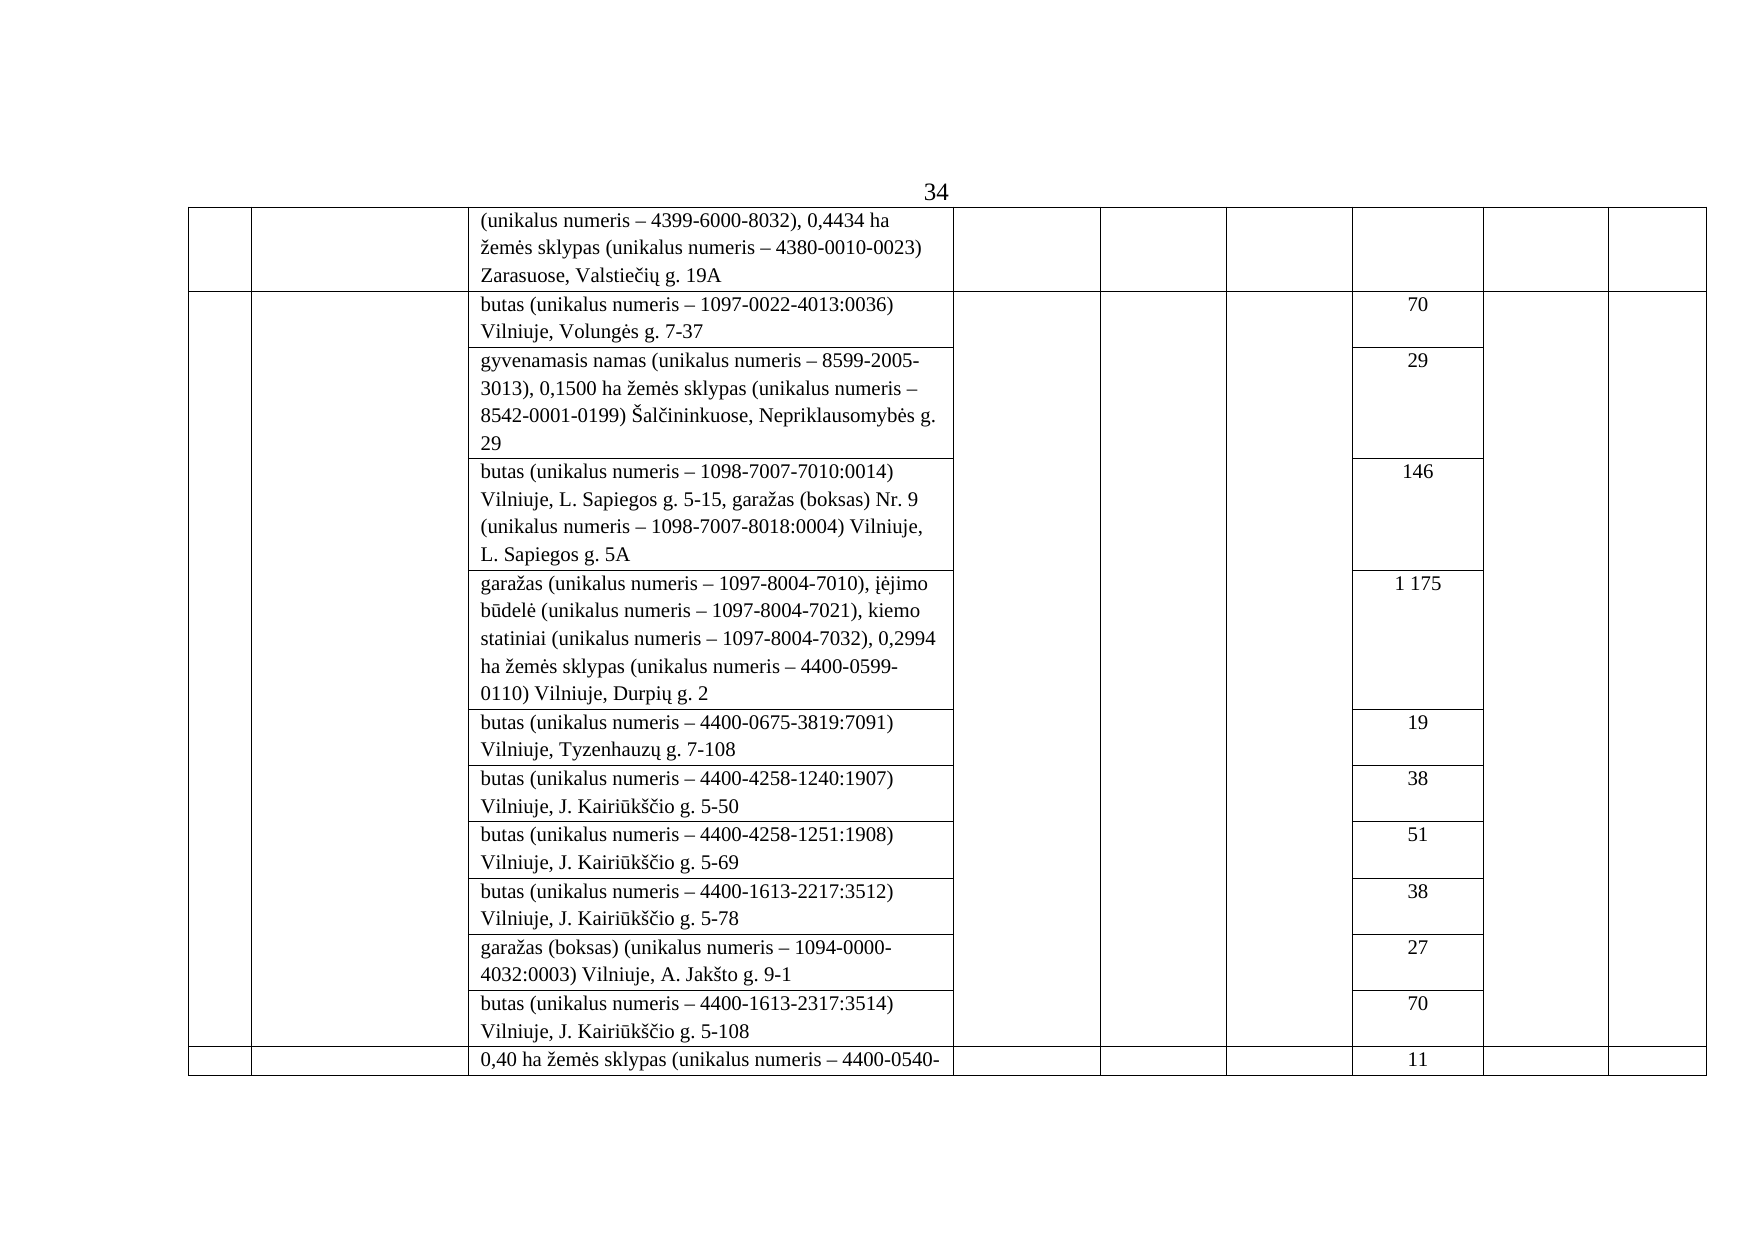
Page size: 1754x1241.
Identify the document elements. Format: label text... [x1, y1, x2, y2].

table_cell [1101, 292, 1226, 1046]
table_cell 51 [1353, 822, 1483, 877]
table_cell [1353, 208, 1483, 291]
table_cell [252, 1047, 468, 1075]
table_cell [1609, 292, 1706, 1046]
table_cell 38 [1353, 766, 1483, 821]
table_cell [954, 208, 1100, 291]
table_cell (unikalus numeris – 4399-6000-8032), 0,4434 ha žemės sklypas (unikalus numeris – 4380-0010-0023) Zarasuose, Valstiečių g. 19A [469, 208, 953, 291]
table_cell 11 [1353, 1047, 1483, 1075]
table_cell gyvenamasis namas (unikalus numeris – 8599-2005-3013), 0,1500 ha žemės sklypas (unikalus numeris – 8542-0001-0199) Šalčininkuose, Nepriklausomybės g. 29 [469, 348, 953, 458]
table_cell 19 [1353, 710, 1483, 765]
table_cell [954, 292, 1100, 1046]
table_cell butas (unikalus numeris – 4400-1613-2317:3514) Vilniuje, J. Kairiūkščio g. 5-108 [469, 991, 953, 1046]
table_cell 0,40 ha žemės sklypas (unikalus numeris – 4400-0540- [469, 1047, 953, 1075]
table_cell [1101, 1047, 1226, 1075]
table_cell [1484, 292, 1608, 1046]
table_cell 29 [1353, 348, 1483, 458]
table_cell butas (unikalus numeris – 1097-0022-4013:0036) Vilniuje, Volungės g. 7-37 [469, 292, 953, 347]
table_cell [1227, 208, 1352, 291]
table_cell [1227, 292, 1352, 1046]
table_cell [1484, 208, 1608, 291]
table_cell butas (unikalus numeris – 4400-0675-3819:7091) Vilniuje, Tyzenhauzų g. 7-108 [469, 710, 953, 765]
table_cell [252, 208, 468, 291]
table_cell garažas (boksas) (unikalus numeris – 1094-0000-4032:0003) Vilniuje, A. Jakšto g. 9-1 [469, 935, 953, 990]
table_cell [1484, 1047, 1608, 1075]
table_cell [954, 1047, 1100, 1075]
table_cell butas (unikalus numeris – 1098-7007-7010:0014) Vilniuje, L. Sapiegos g. 5-15, garažas (boksas) Nr. 9 (unikalus numeris – 1098-7007-8018:0004) Vilniuje, L. Sapiegos g. 5A [469, 459, 953, 570]
table_cell [1609, 1047, 1706, 1075]
table_cell butas (unikalus numeris – 4400-4258-1251:1908) Vilniuje, J. Kairiūkščio g. 5-69 [469, 822, 953, 877]
table_cell 38 [1353, 879, 1483, 934]
table_cell [189, 208, 251, 291]
table_cell [189, 1047, 251, 1075]
table_cell garažas (unikalus numeris – 1097-8004-7010), įėjimo būdelė (unikalus numeris – 1097-8004-7021), kiemo statiniai (unikalus numeris – 1097-8004-7032), 0,2994 ha žemės sklypas (unikalus numeris – 4400-0599-0110) Vilniuje, Durpių g. 2 [469, 571, 953, 709]
table_cell [252, 292, 468, 1046]
table_cell butas (unikalus numeris – 4400-4258-1240:1907) Vilniuje, J. Kairiūkščio g. 5-50 [469, 766, 953, 821]
table_cell 27 [1353, 935, 1483, 990]
table_cell 70 [1353, 292, 1483, 347]
table_cell [1101, 208, 1226, 291]
table_cell [189, 292, 251, 1046]
table_cell [1609, 208, 1706, 291]
table_cell 146 [1353, 459, 1483, 570]
table_cell 70 [1353, 991, 1483, 1046]
table_cell butas (unikalus numeris – 4400-1613-2217:3512) Vilniuje, J. Kairiūkščio g. 5-78 [469, 879, 953, 934]
table_cell 1 175 [1353, 571, 1483, 709]
table_cell [1227, 1047, 1352, 1075]
